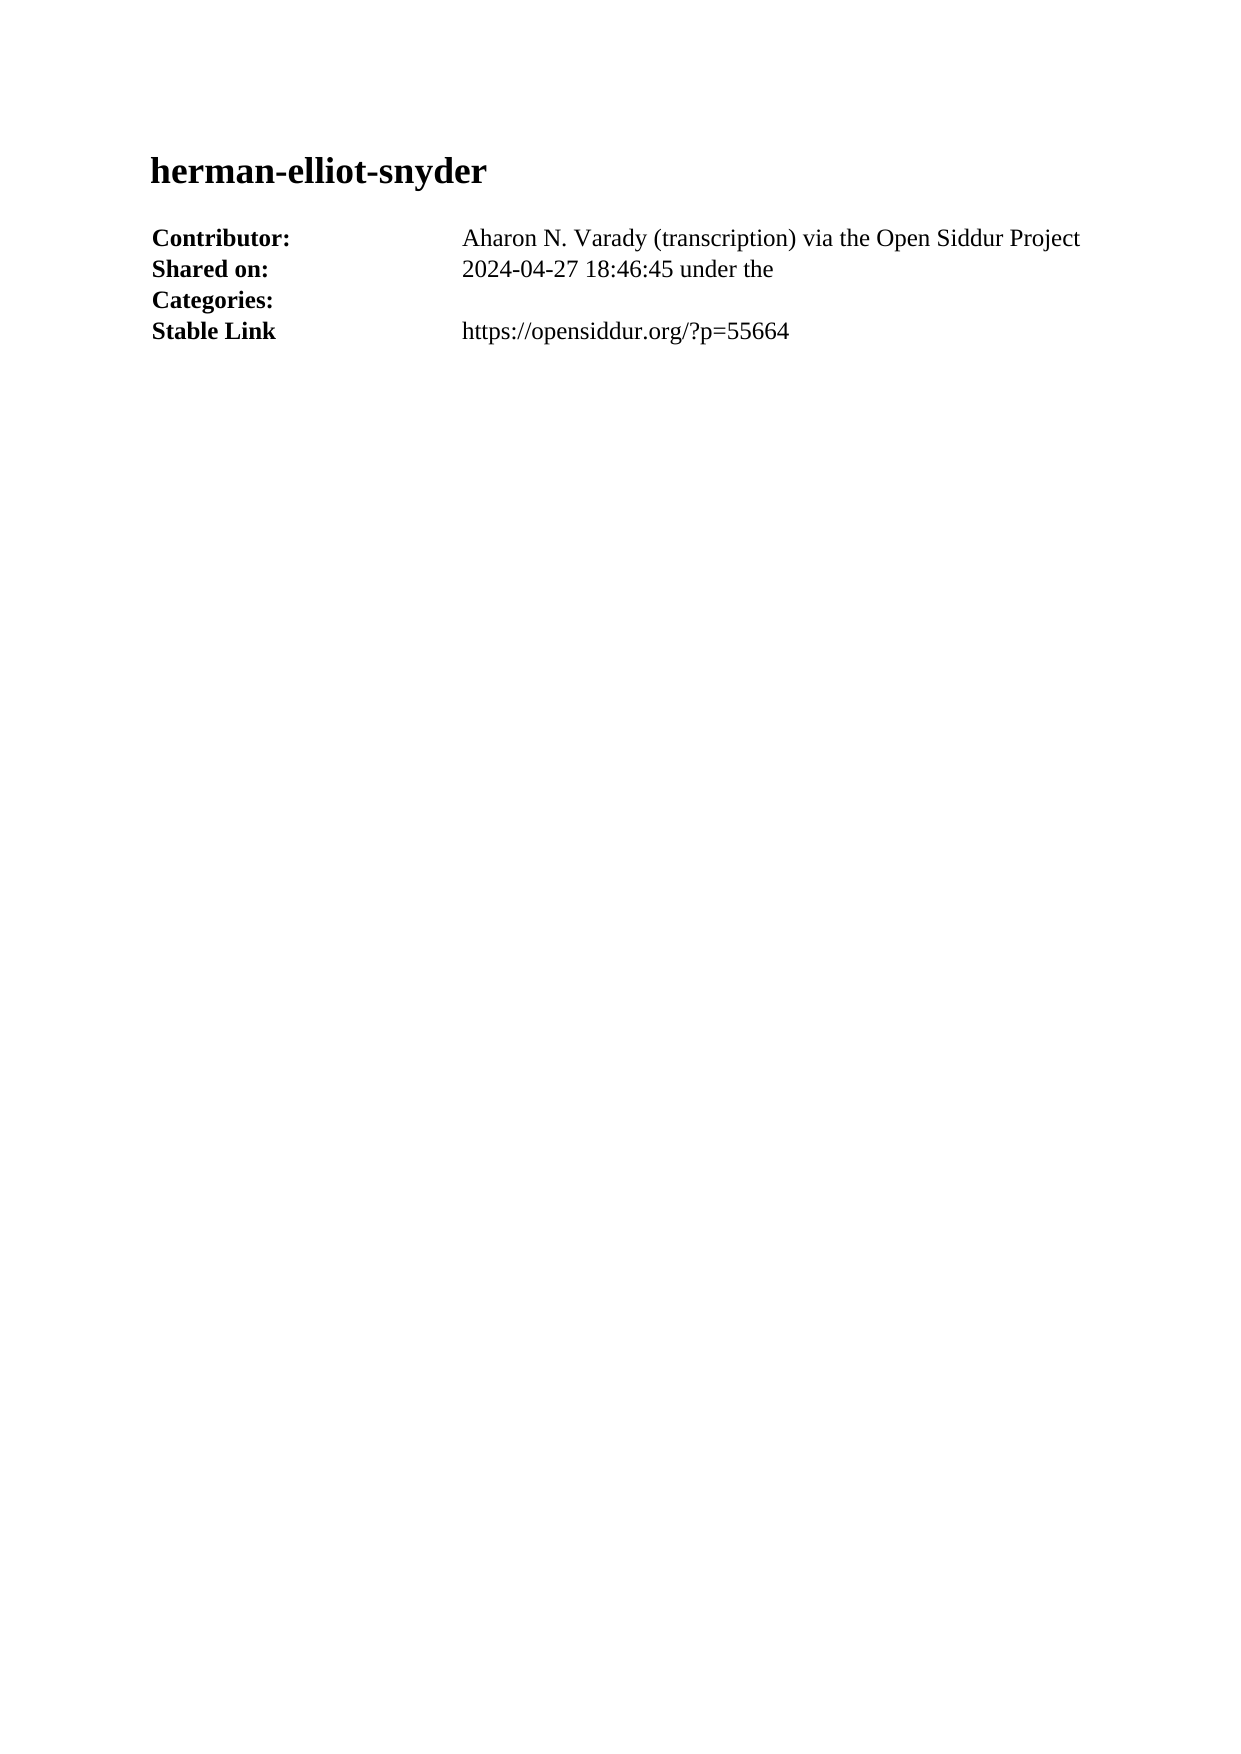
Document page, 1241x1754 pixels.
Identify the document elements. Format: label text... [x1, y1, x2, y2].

table_header Contributor: [150, 223, 460, 253]
table_cell [460, 284, 1090, 315]
table_header Aharon N. Varady (transcription) via the Open Siddur Project [460, 223, 1090, 253]
table_cell Stable Link [150, 315, 460, 346]
table_cell https://opensiddur.org/?p=55664 [460, 315, 1090, 346]
table_cell 2024-04-27 18:46:45 under the [460, 254, 1090, 284]
table_cell Categories: [150, 284, 460, 315]
subtitle herman-elliot-snyder [150, 150, 1090, 192]
table_cell Shared on: [150, 254, 460, 284]
